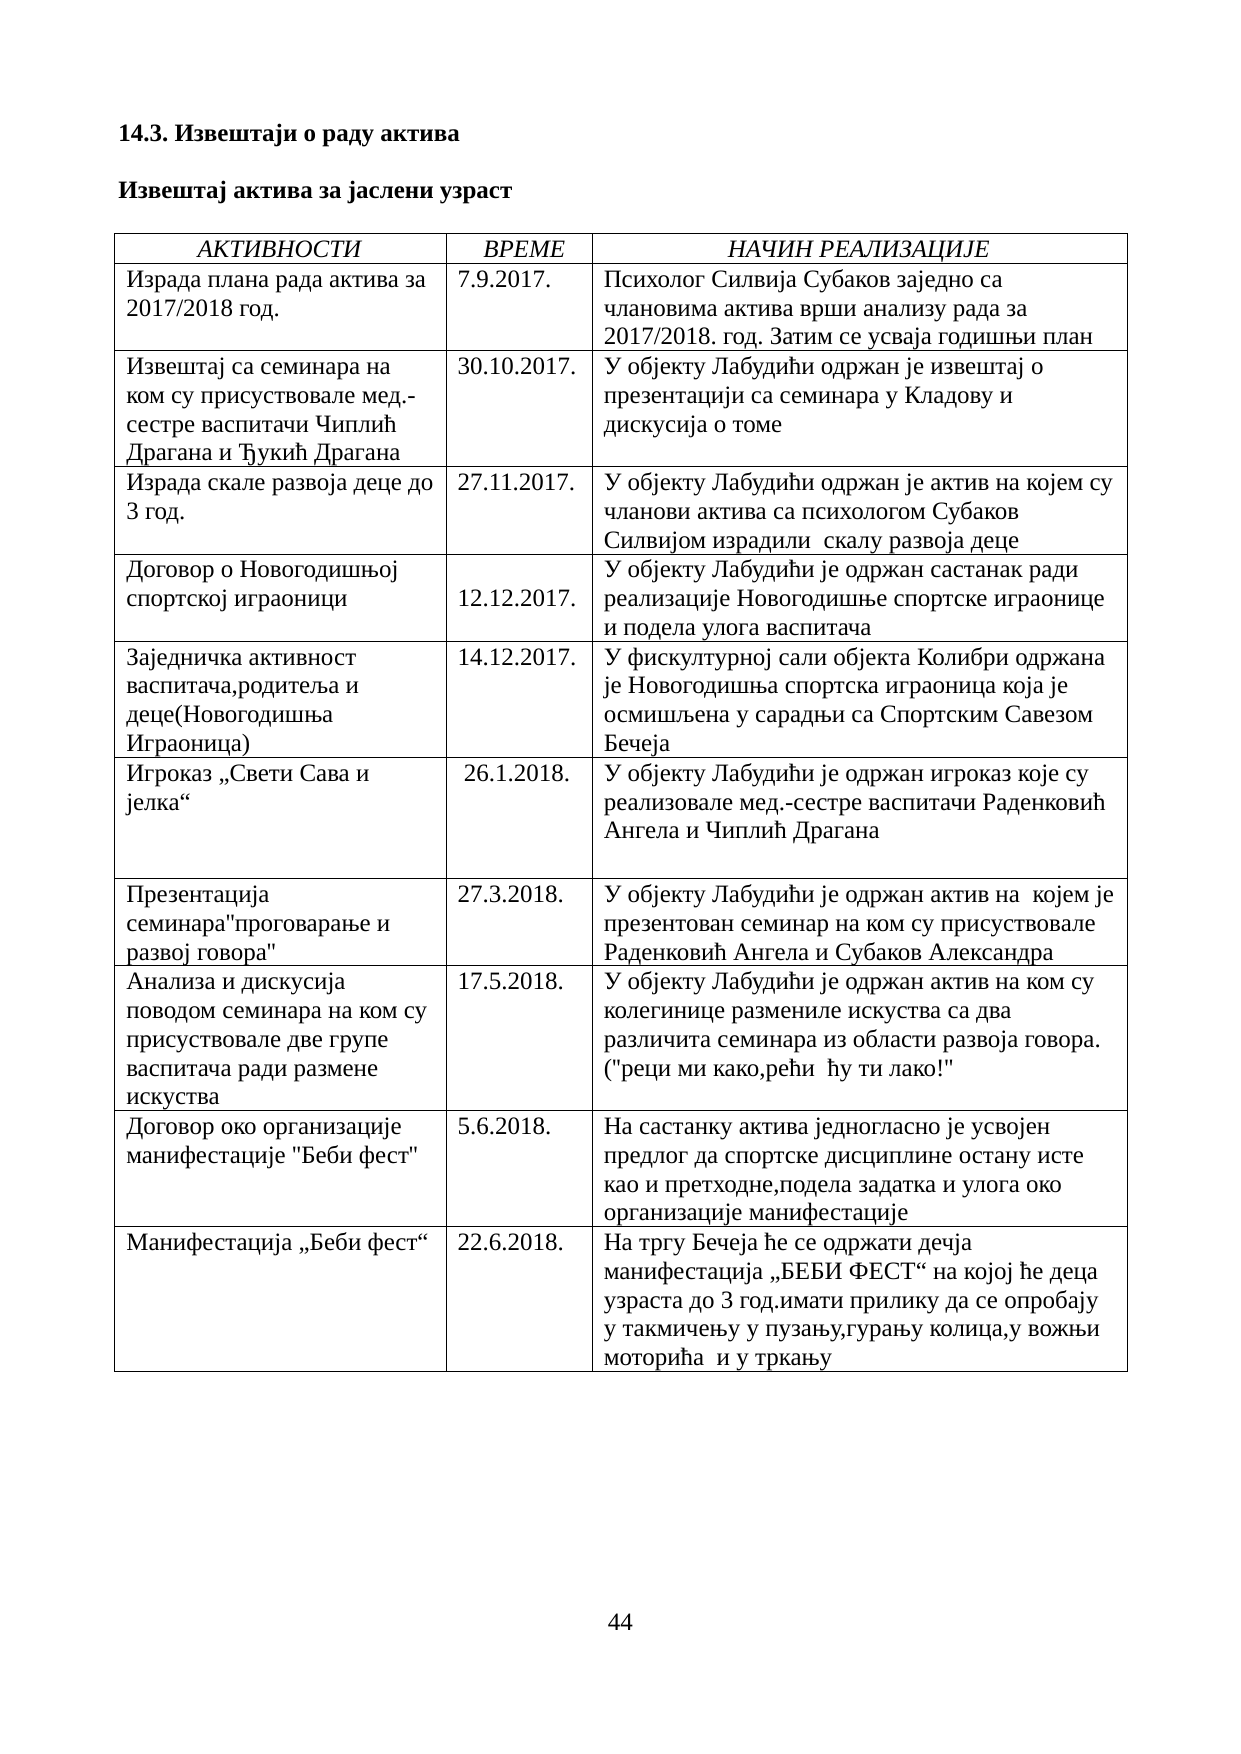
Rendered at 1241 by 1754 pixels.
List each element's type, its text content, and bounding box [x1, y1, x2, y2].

table_cell 12.12.2017. [447, 555, 592, 641]
table_header ВРЕМЕ [447, 234, 592, 263]
table_cell 5.6.2018. [447, 1111, 592, 1226]
table_cell 17.5.2018. [447, 966, 592, 1110]
table_header АКТИВНОСТИ [115, 234, 446, 263]
table_cell У фискултурној сали објекта Колибри одржана је Новогодишња спортска играоница која је осмишљена у сарадњи са Спортским Савезом Бечеја [593, 642, 1127, 757]
table_cell 7.9.2017. [447, 264, 592, 350]
table_cell Израда скале развоја деце до 3 год. [115, 467, 446, 553]
table_cell У објекту Лабудићи је одржан састанак ради реализације Новогодишње спортске играонице и подела улога васпитача [593, 555, 1127, 641]
table_cell Игроказ „Свети Сава и јелка“ [115, 758, 446, 878]
table_cell Анализа и дискусија поводом семинара на ком су присуствовале две групе васпитача ради размене искуства [115, 966, 446, 1110]
table_cell Израда плана рада актива за 2017/2018 год. [115, 264, 446, 350]
table_cell На тргу Бечеја ће се одржати дечја манифестација „БЕБИ ФЕСТ“ на којој ће деца узраста до 3 год.имати прилику да се опробају у такмичењу у пузању,гурању колица,у вожњи моторића и у тркању [593, 1227, 1127, 1371]
table_cell У објекту Лабудићи одржан је извештај о презентацији са семинара у Кладову и дискусија о томе [593, 351, 1127, 466]
text 14.3. Извештаји о раду актива [118, 118, 1122, 147]
table_cell Психолог Силвија Субаков заједно са члановима актива врши анализу рада за 2017/2018. год. Затим се усваја годишњи план [593, 264, 1127, 350]
table_cell Договор о Новогодишњој спортској играоници [115, 555, 446, 641]
table_cell 30.10.2017. [447, 351, 592, 466]
table_cell 27.3.2018. [447, 879, 592, 965]
table_cell 27.11.2017. [447, 467, 592, 553]
table_cell На састанку актива једногласно је усвојен предлог да спортске дисциплине остану исте као и претходне,подела задатка и улога око организације манифестације [593, 1111, 1127, 1226]
text Извештај актива за јаслени узраст [118, 176, 1122, 204]
table_cell 14.12.2017. [447, 642, 592, 757]
table_cell 22.6.2018. [447, 1227, 592, 1371]
table_cell 26.1.2018. [447, 758, 592, 878]
table_cell Заједничка активност васпитача,родитеља и деце(Новогодишња Играоница) [115, 642, 446, 757]
table_cell Договор око организације манифестације ''Беби фест'' [115, 1111, 446, 1226]
table_cell Mанифестација „Беби фест“ [115, 1227, 446, 1371]
table_cell Извештај са семинара на ком су присуствовале мед.-сестре васпитачи Чиплић Драгана и Ђукић Драгана [115, 351, 446, 466]
table_cell Презентација семинара''проговарање и развој говора'' [115, 879, 446, 965]
table_cell У објекту Лабудићи одржан је актив на којем су чланови актива са психологом Субаков Силвијом израдили скалу развоја деце [593, 467, 1127, 553]
table_cell У објекту Лабудићи је одржан актив на којем је презентован семинар на ком су присуствовале Раденковић Ангела и Субаков Александра [593, 879, 1127, 965]
table_header НАЧИН РЕАЛИЗАЦИЈЕ [593, 234, 1127, 263]
table_cell У објекту Лабудићи је одржан актив на ком су колегинице размениле искуства са два различита семинара из области развоја говора.(''реци ми како,рећи ћу ти лако!'' [593, 966, 1127, 1110]
table_cell У објекту Лабудићи је одржан игроказ које су реализовале мед.-сестре васпитачи Раденковић Ангела и Чиплић Драгана [593, 758, 1127, 878]
